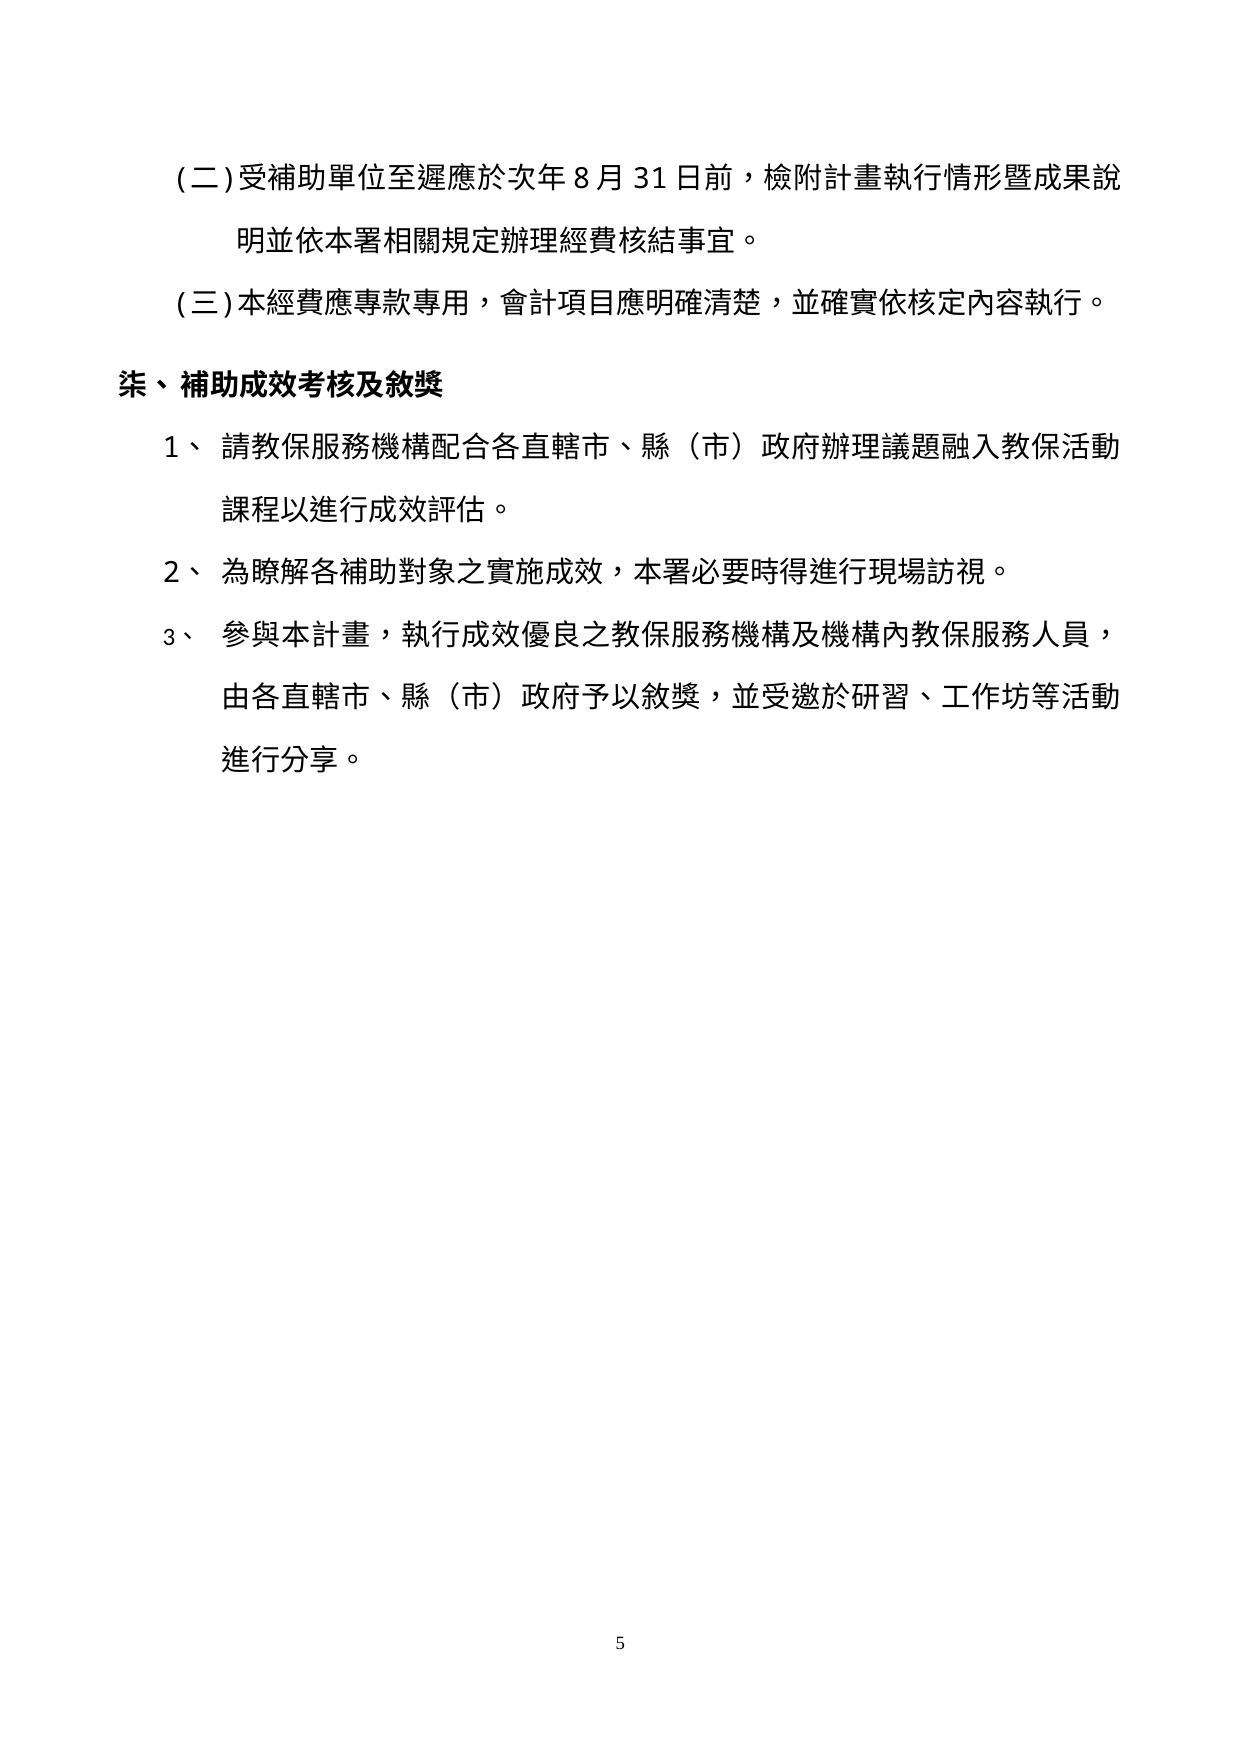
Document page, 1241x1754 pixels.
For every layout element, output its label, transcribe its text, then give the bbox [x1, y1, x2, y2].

text (二)受補助單位至遲應於次年8月31日前，檢附計畫執行情形暨成果說明並依本署相關規定辦理經費核結事宜。 [172, 135, 1122, 260]
list 請教保服務機構配合各直轄市、縣（市）政府辦理議題融入教保活動課程以進行成效評估。 [162, 403, 1122, 528]
list 為瞭解各補助對象之實施成效，本署必要時得進行現場訪視。 [162, 528, 1122, 591]
list 參與本計畫，執行成效優良之教保服務機構及機構內教保服務人員，由各直轄市、縣（市）政府予以敘獎，並受邀於研習、工作坊等活動進行分享。 [162, 591, 1122, 778]
list 補助成效考核及敘獎 [118, 341, 1122, 403]
text (三)本經費應專款專用，會計項目應明確清楚，並確實依核定內容執行。 [172, 260, 1122, 322]
